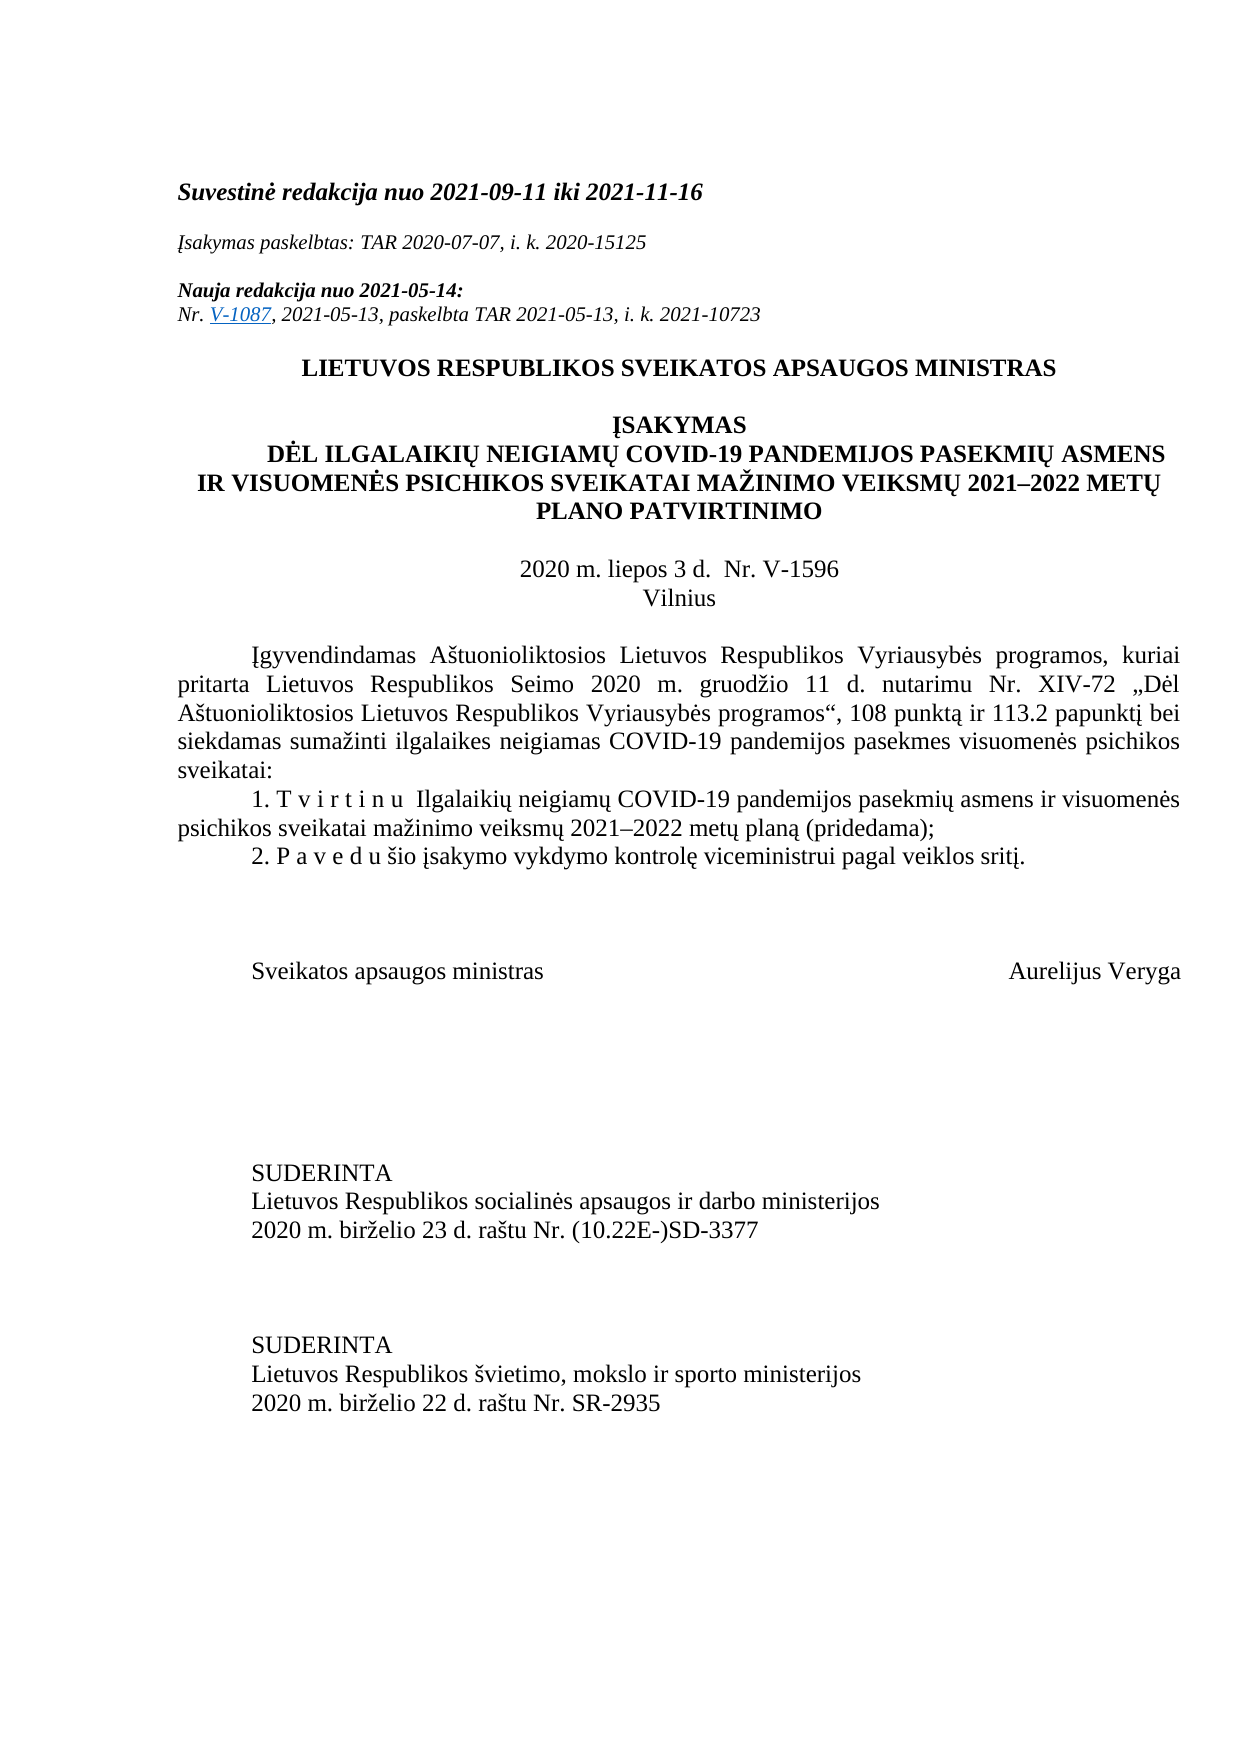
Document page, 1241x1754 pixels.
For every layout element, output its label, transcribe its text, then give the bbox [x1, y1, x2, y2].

text Nauja redakcija nuo 2021-05-14: [177, 278, 1181, 302]
text Nr. V-1087, 2021-05-13, paskelbta TAR 2021-05-13, i. k. 2021-10723 [177, 302, 1181, 326]
text 2020 m. birželio 22 d. raštu Nr. SR-2935 [177, 1388, 1181, 1416]
text Suvestinė redakcija nuo 2021-09-11 iki 2021-11-16 [177, 177, 1181, 206]
text Lietuvos Respublikos švietimo, mokslo ir sporto ministerijos [177, 1359, 1181, 1388]
text ĮSAKYMAS [177, 410, 1181, 439]
text SUDERINTA [177, 1158, 1181, 1186]
text Lietuvos Respublikos socialinės apsaugos ir darbo ministerijos [177, 1186, 1181, 1215]
text Įsakymas paskelbtas: TAR 2020-07-07, i. k. 2020-15125 [177, 230, 1181, 254]
text 2. P a v e d u šio įsakymo vykdymo kontrolę viceministrui pagal veiklos sritį. [251, 841, 1181, 870]
text Sveikatos apsaugos ministras Aurelijus Veryga [177, 956, 1181, 985]
text DĖL ILGALAIKIŲ NEIGIAMŲ COVID-19 PANDEMIJOS PASEKMIŲ ASMENS IR VISUOMENĖS PSICHIKOS SVEIKATAI MAŽINIMO VEIKSMŲ 2021–2022 metŲ PLANO PATVIRTINIMO [177, 439, 1181, 525]
text LIETUVOS RESPUBLIKOS SVEIKATOS APSAUGOS MINISTRAS [177, 353, 1181, 381]
text Įgyvendindamas Aštuonioliktosios Lietuvos Respublikos Vyriausybės programos, kuriai pritarta Lietuvos Respublikos Seimo 2020 m. gruodžio 11 d. nutarimu Nr. XIV-72 „Dėl Aštuonioliktosios Lietuvos Respublikos Vyriausybės programos“, 108 punktą ir 113.2 papunktį bei siekdamas sumažinti ilgalaikes neigiamas COVID-19 pandemijos pasekmes visuomenės psichikos sveikatai: [177, 640, 1181, 784]
text 2020 m. birželio 23 d. raštu Nr. (10.22E-)SD-3377 [177, 1215, 1181, 1244]
text 2020 m. liepos 3 d. Nr. V-1596 Vilnius [177, 554, 1181, 611]
text SUDERINTA [177, 1330, 1181, 1359]
text 1. T v i r t i n u Ilgalaikių neigiamų COVID-19 pandemijos pasekmių asmens ir visuomenės psichikos sveikatai mažinimo veiksmų 2021–2022 metų planą (pridedama); [177, 784, 1181, 841]
